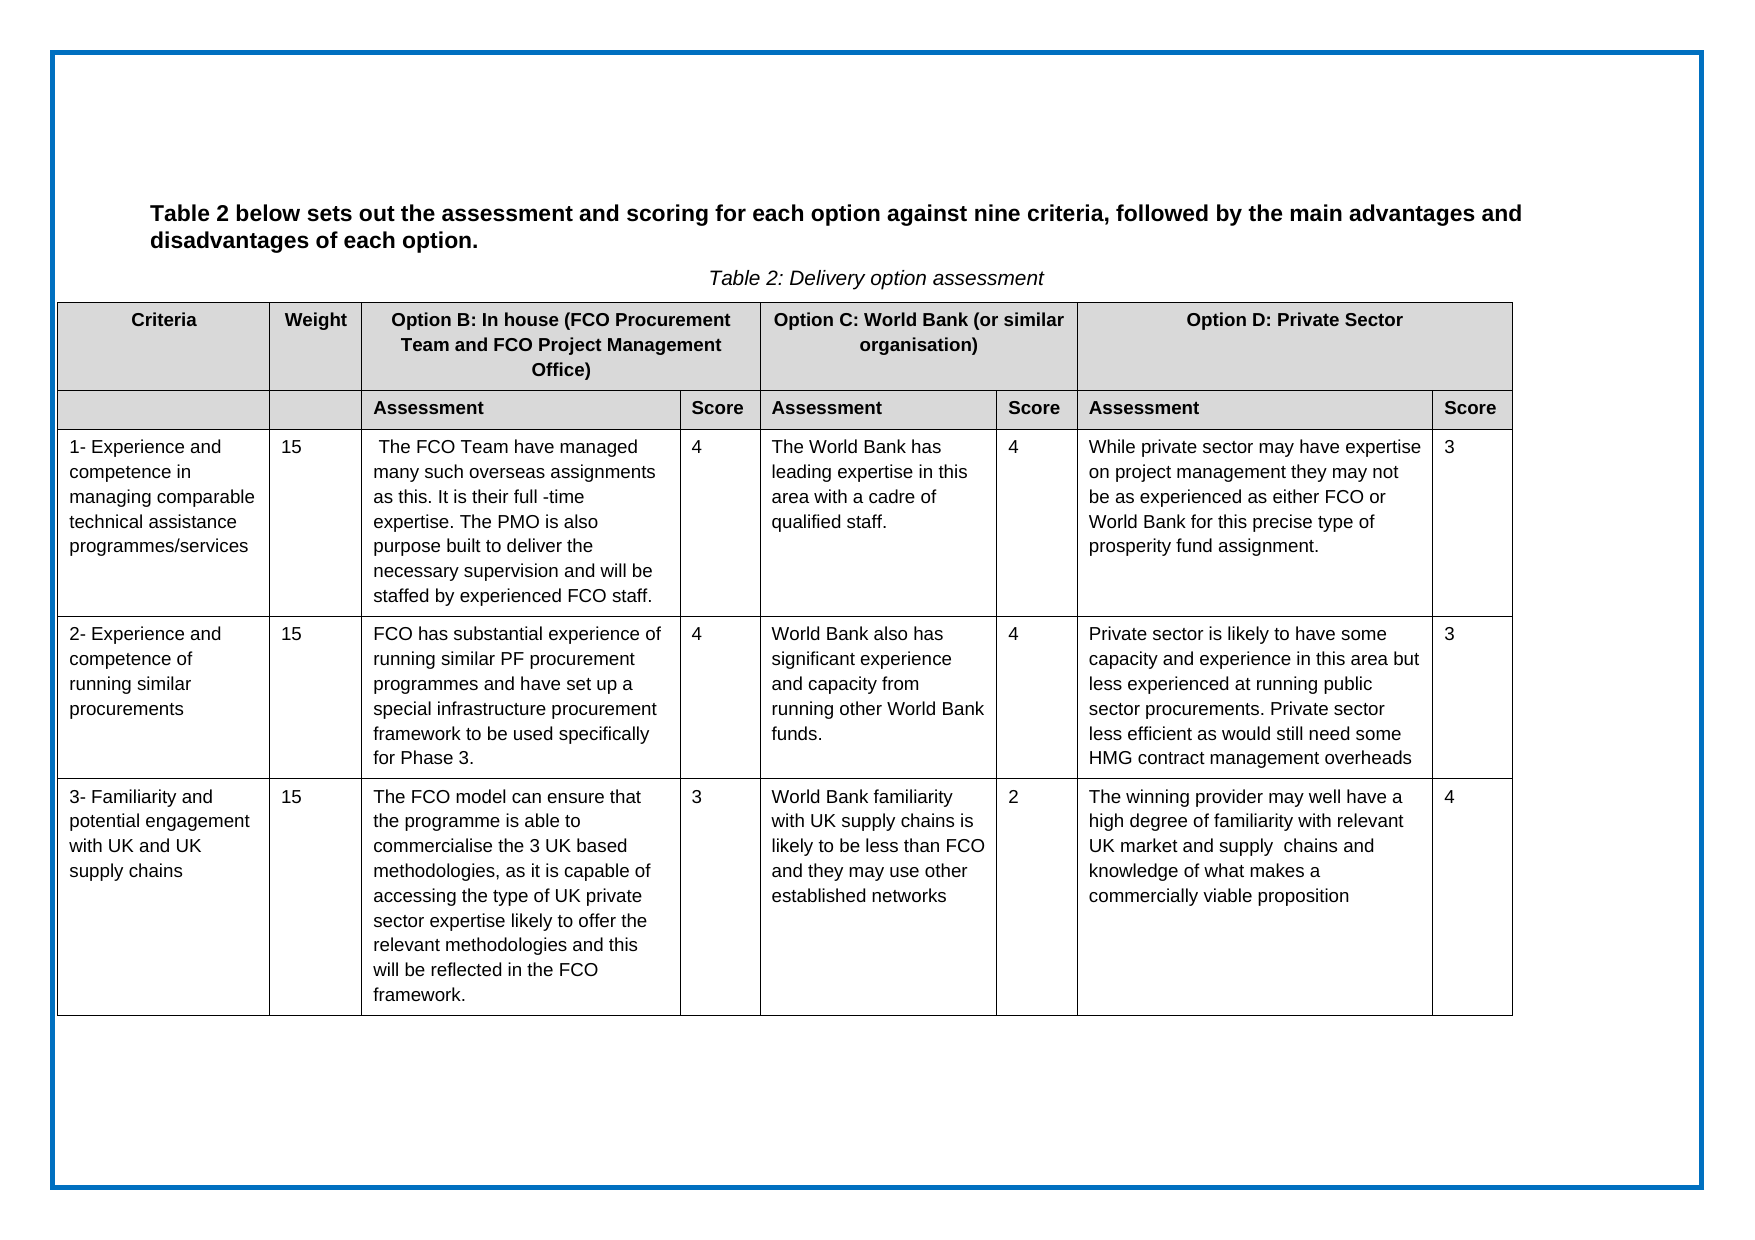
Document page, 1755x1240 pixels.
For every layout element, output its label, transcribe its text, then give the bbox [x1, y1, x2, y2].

table_cell Score [997, 391, 1077, 429]
table_cell 1- Experience and competence in managing comparable technical assistance programmes/services [58, 430, 269, 616]
table_cell 15 [270, 617, 361, 778]
table_cell Assessment [761, 391, 996, 429]
table_cell 3 [1433, 430, 1512, 616]
table_cell Score [1433, 391, 1512, 429]
table_cell 2- Experience and competence of running similar procurements [58, 617, 269, 778]
table_cell 4 [997, 617, 1077, 778]
table_cell The winning provider may well have a high degree of familiarity with relevant UK market and supply chains and knowledge of what makes a commercially viable proposition [1078, 779, 1432, 1015]
table_cell Assessment [1078, 391, 1432, 429]
table_cell 3 [681, 779, 760, 1015]
table_cell [270, 391, 361, 429]
table_cell 4 [681, 617, 760, 778]
table_cell [58, 391, 269, 429]
text Table 2: Delivery option assessment [150, 266, 1604, 289]
table_header Option B: In house (FCO Procurement Team and FCO Project Management Office) [362, 303, 760, 390]
table_cell 4 [997, 430, 1077, 616]
table_cell 15 [270, 430, 361, 616]
table_cell The FCO Team have managed many such overseas assignments as this. It is their full -time expertise. The PMO is also purpose built to deliver the necessary supervision and will be staffed by experienced FCO staff. [362, 430, 680, 616]
table_cell Score [681, 391, 760, 429]
text Table 2 below sets out the assessment and scoring for each option against nine criteria, followed by the main advantages and disadvantages of each option. [150, 200, 1604, 253]
table_header Weight [270, 303, 361, 390]
table_header Option C: World Bank (or similar organisation) [761, 303, 1077, 390]
table_cell 4 [1433, 779, 1512, 1015]
table_cell The FCO model can ensure that the programme is able to commercialise the 3 UK based methodologies, as it is capable of accessing the type of UK private sector expertise likely to offer the relevant methodologies and this will be reflected in the FCO framework. [362, 779, 680, 1015]
table_cell World Bank familiarity with UK supply chains is likely to be less than FCO and they may use other established networks [761, 779, 996, 1015]
table_cell World Bank also has significant experience and capacity from running other World Bank funds. [761, 617, 996, 778]
table_cell 15 [270, 779, 361, 1015]
table_cell 2 [997, 779, 1077, 1015]
table_cell While private sector may have expertise on project management they may not be as experienced as either FCO or World Bank for this precise type of prosperity fund assignment. [1078, 430, 1432, 616]
table_cell FCO has substantial experience of running similar PF procurement programmes and have set up a special infrastructure procurement framework to be used specifically for Phase 3. [362, 617, 680, 778]
table_cell 3 [1433, 617, 1512, 778]
table_header Criteria [58, 303, 269, 390]
table_cell Assessment [362, 391, 680, 429]
table_cell 4 [681, 430, 760, 616]
table_cell 3- Familiarity and potential engagement with UK and UK supply chains [58, 779, 269, 1015]
table_cell Private sector is likely to have some capacity and experience in this area but less experienced at running public sector procurements. Private sector less efficient as would still need some HMG contract management overheads [1078, 617, 1432, 778]
table_header Option D: Private Sector [1078, 303, 1512, 390]
table_cell The World Bank has leading expertise in this area with a cadre of qualified staff. [761, 430, 996, 616]
